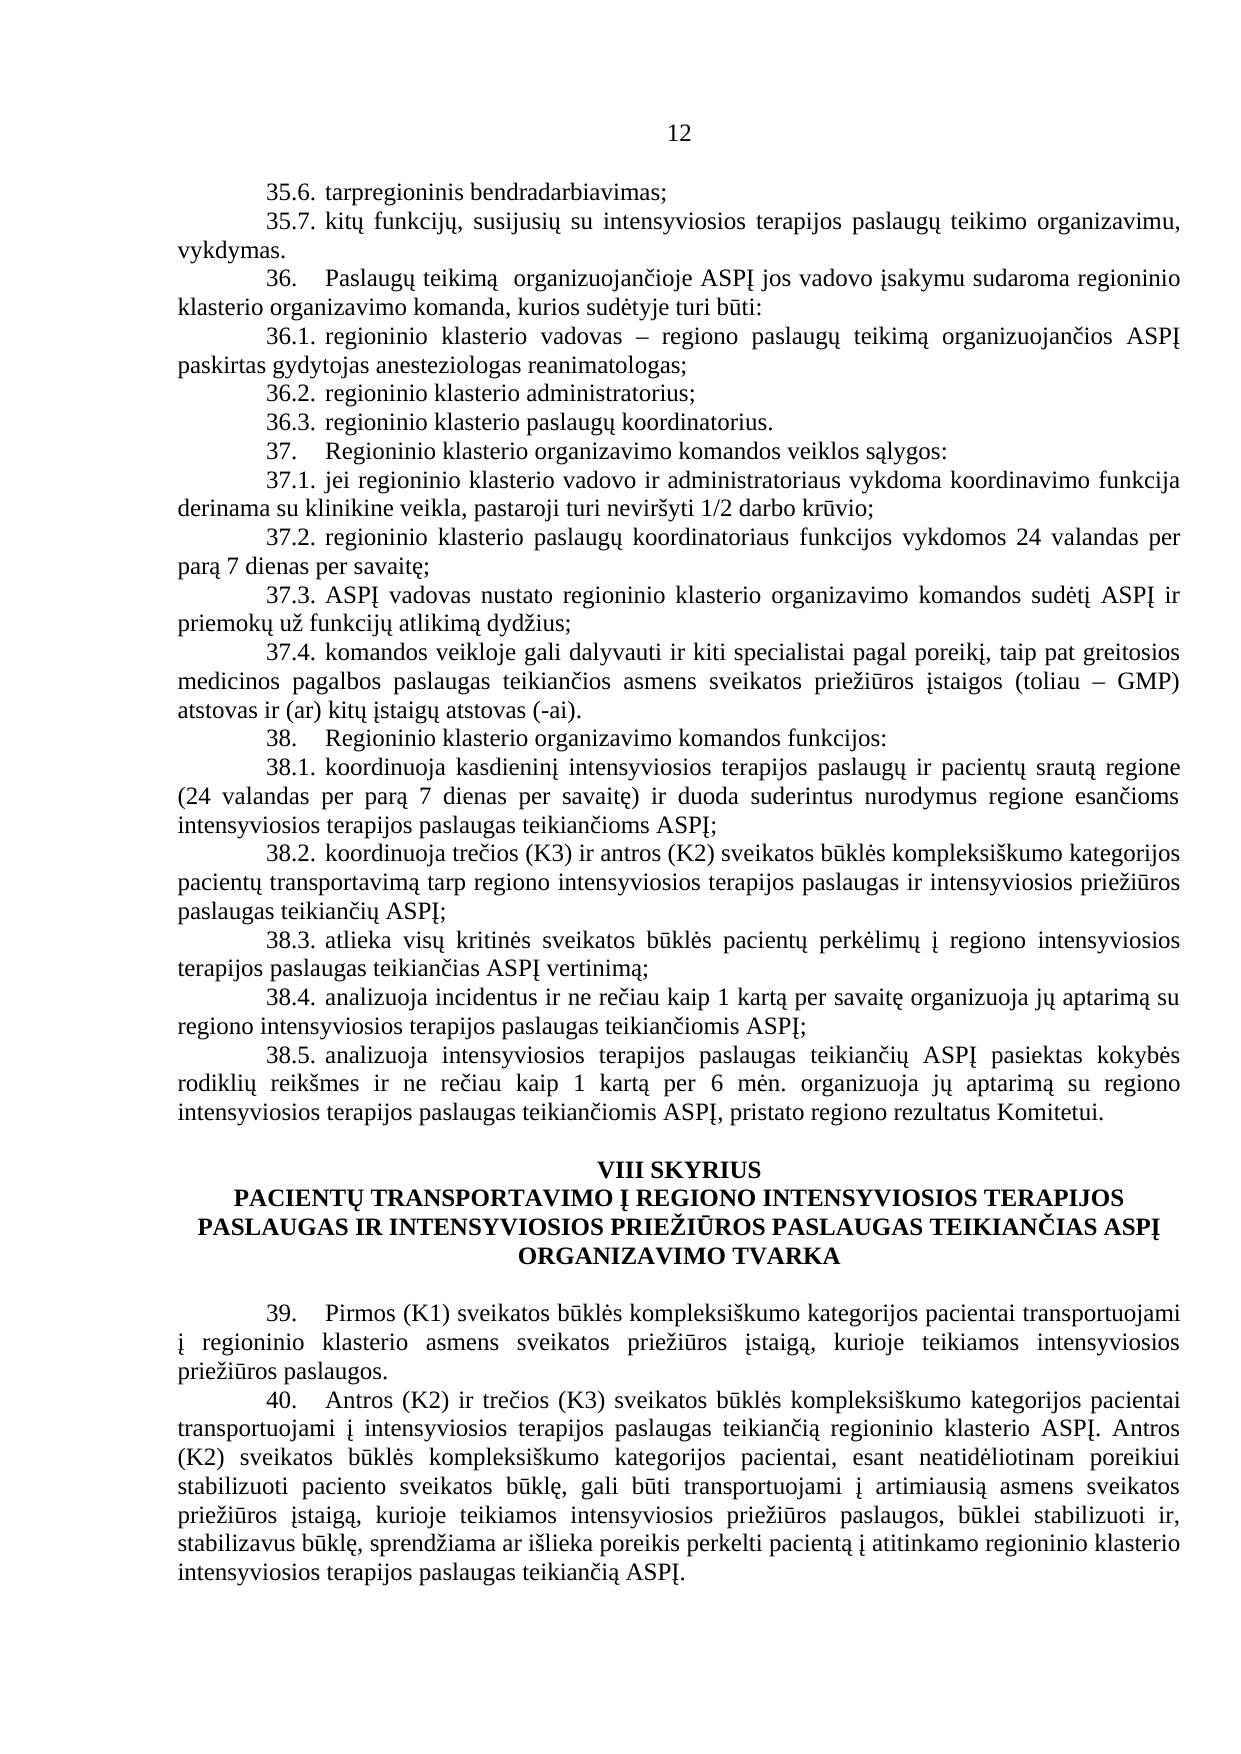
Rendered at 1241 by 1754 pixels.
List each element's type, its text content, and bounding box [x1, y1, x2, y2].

text 36. Paslaugų teikimą organizuojančioje ASPĮ jos vadovo įsakymu sudaroma regioninio klasterio organizavimo komanda, kurios sudėtyje turi būti: [177, 263, 1181, 321]
text 39. Pirmos (K1) sveikatos būklės kompleksiškumo kategorijos pacientai transportuojami į regioninio klasterio asmens sveikatos priežiūros įstaigą, kurioje teikiamos intensyviosios priežiūros paslaugos. [177, 1298, 1181, 1385]
text 40. Antros (K2) ir trečios (K3) sveikatos būklės kompleksiškumo kategorijos pacientai transportuojami į intensyviosios terapijos paslaugas teikiančią regioninio klasterio ASPĮ. Antros (K2) sveikatos būklės kompleksiškumo kategorijos pacientai, esant neatidėliotinam poreikiui stabilizuoti paciento sveikatos būklę, gali būti transportuojami į artimiausią asmens sveikatos priežiūros įstaigą, kurioje teikiamos intensyviosios priežiūros paslaugos, būklei stabilizuoti ir, stabilizavus būklę, sprendžiama ar išlieka poreikis perkelti pacientą į atitinkamo regioninio klasterio intensyviosios terapijos paslaugas teikiančią ASPĮ. [177, 1385, 1181, 1586]
text 37.1. jei regioninio klasterio vadovo ir administratoriaus vykdoma koordinavimo funkcija derinama su klinikine veikla, pastaroji turi neviršyti 1/2 darbo krūvio; [177, 465, 1181, 522]
text 35.7. kitų funkcijų, susijusių su intensyviosios terapijos paslaugų teikimo organizavimu, vykdymas. [177, 206, 1181, 263]
text 38.2. koordinuoja trečios (K3) ir antros (K2) sveikatos būklės kompleksiškumo kategorijos pacientų transportavimą tarp regiono intensyviosios terapijos paslaugas ir intensyviosios priežiūros paslaugas teikiančių ASPĮ; [177, 838, 1181, 925]
text 38.3. atlieka visų kritinės sveikatos būklės pacientų perkėlimų į regiono intensyviosios terapijos paslaugas teikiančias ASPĮ vertinimą; [177, 925, 1181, 982]
text 37.2. regioninio klasterio paslaugų koordinatoriaus funkcijos vykdomos 24 valandas per parą 7 dienas per savaitę; [177, 522, 1181, 580]
text 37. Regioninio klasterio organizavimo komandos veiklos sąlygos: [177, 436, 1181, 465]
text 38.5. analizuoja intensyviosios terapijos paslaugas teikiančių ASPĮ pasiektas kokybės rodiklių reikšmes ir ne rečiau kaip 1 kartą per 6 mėn. organizuoja jų aptarimą su regiono intensyviosios terapijos paslaugas teikiančiomis ASPĮ, pristato regiono rezultatus Komitetui. [177, 1040, 1181, 1126]
text 37.4. komandos veikloje gali dalyvauti ir kiti specialistai pagal poreikį, taip pat greitosios medicinos pagalbos paslaugas teikiančios asmens sveikatos priežiūros įstaigos (toliau – GMP) atstovas ir (ar) kitų įstaigų atstovas (-ai). [177, 637, 1181, 723]
text PACIENTŲ TRANSPORTAVIMO Į REGIONO INTENSYVIOSIOS TERAPIJOS PASLAUGAS IR INTENSYVIOSIOS PRIEŽIŪROS PASLAUGAS TEIKIANČIAS ASPĮ ORGANIZAVIMO TVARKA [177, 1183, 1181, 1270]
text 38. Regioninio klasterio organizavimo komandos funkcijos: [177, 723, 1181, 752]
text 36.1. regioninio klasterio vadovas – regiono paslaugų teikimą organizuojančios ASPĮ paskirtas gydytojas anesteziologas reanimatologas; [177, 321, 1181, 378]
text VIII SKYRIUS [177, 1155, 1181, 1183]
text 37.3. ASPĮ vadovas nustato regioninio klasterio organizavimo komandos sudėtį ASPĮ ir priemokų už funkcijų atlikimą dydžius; [177, 580, 1181, 637]
text 38.4. analizuoja incidentus ir ne rečiau kaip 1 kartą per savaitę organizuoja jų aptarimą su regiono intensyviosios terapijos paslaugas teikiančiomis ASPĮ; [177, 982, 1181, 1040]
text 36.2. regioninio klasterio administratorius; [177, 378, 1181, 407]
text 38.1. koordinuoja kasdieninį intensyviosios terapijos paslaugų ir pacientų srautą regione (24 valandas per parą 7 dienas per savaitę) ir duoda suderintus nurodymus regione esančioms intensyviosios terapijos paslaugas teikiančioms ASPĮ; [177, 752, 1181, 838]
text 36.3. regioninio klasterio paslaugų koordinatorius. [177, 407, 1181, 436]
text 35.6. tarpregioninis bendradarbiavimas; [177, 177, 1181, 206]
